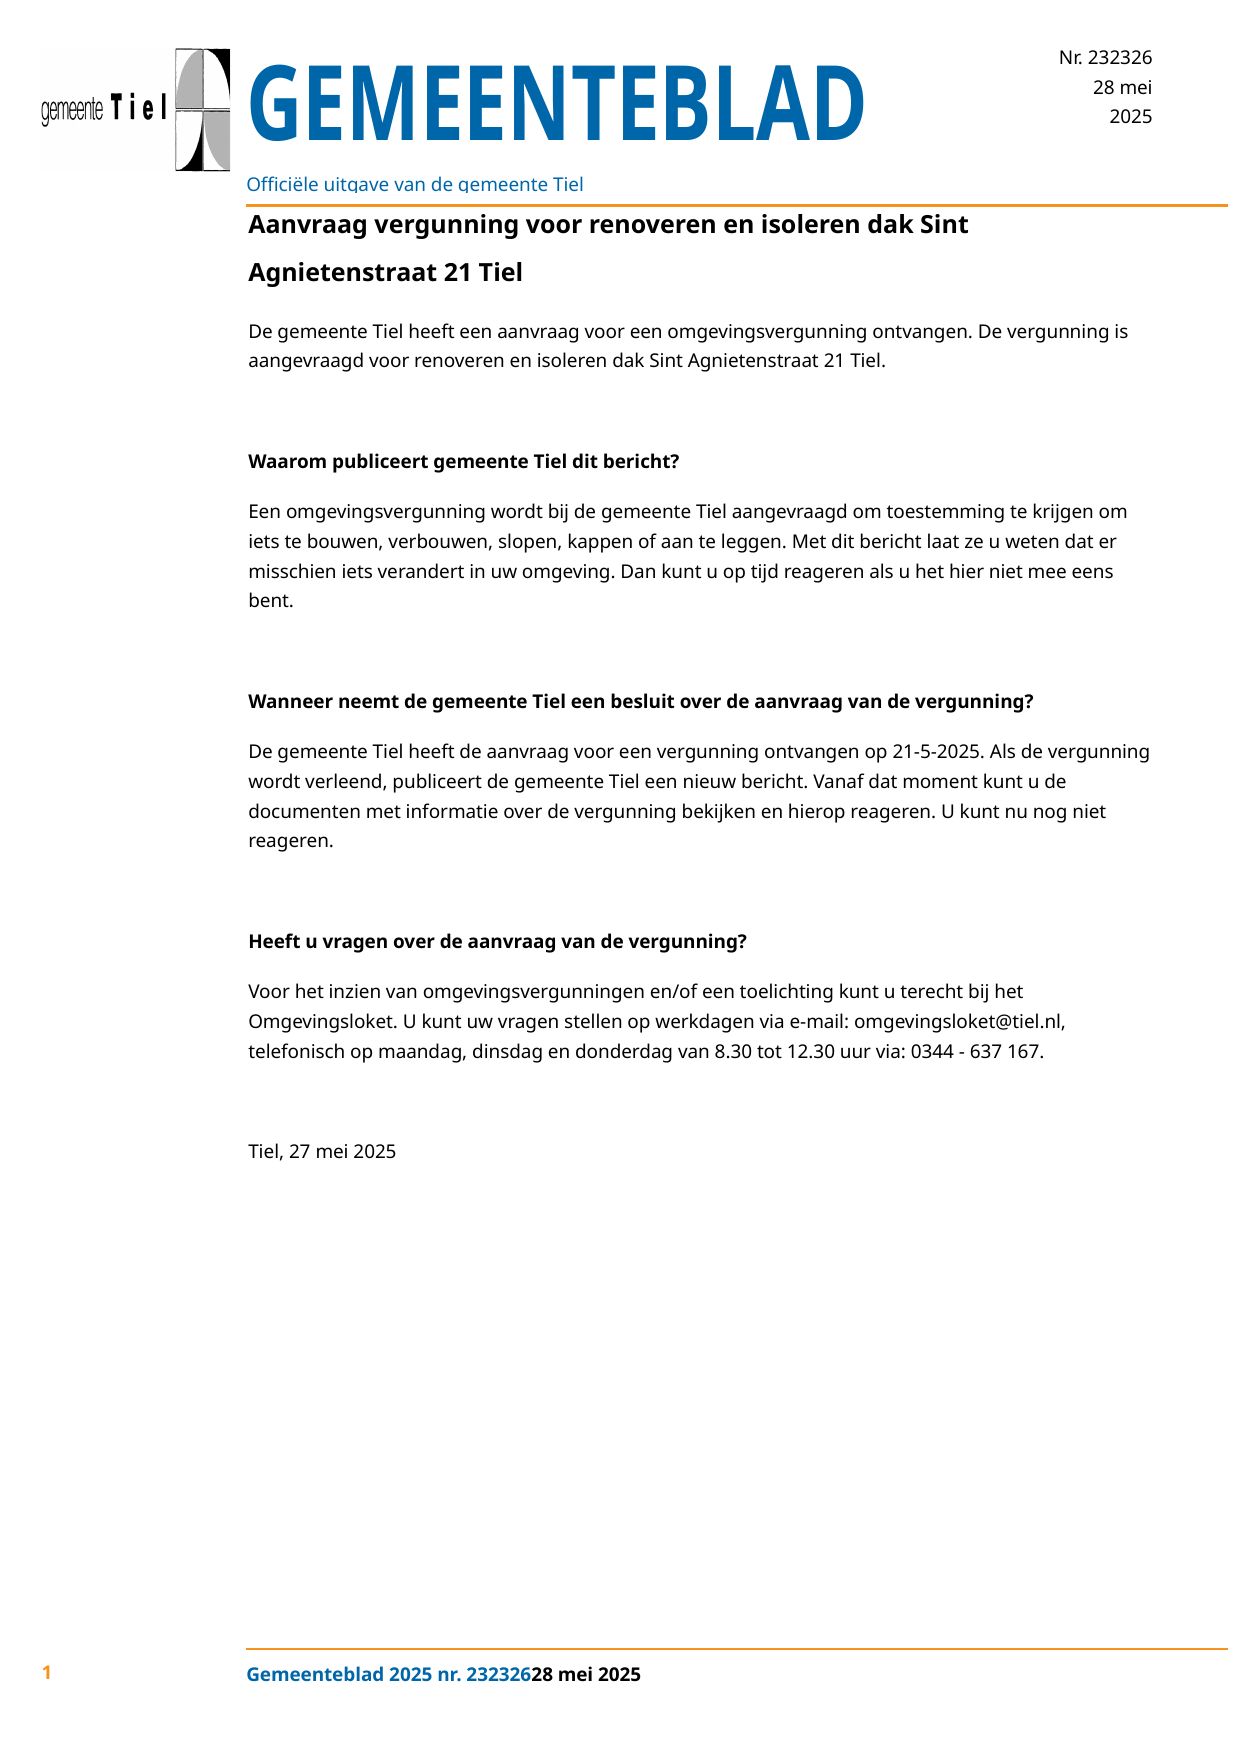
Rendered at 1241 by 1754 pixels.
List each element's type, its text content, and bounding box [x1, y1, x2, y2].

text De gemeente Tiel heeft een aanvraag voor een omgevingsvergunning ontvangen. De vergunning is aangevraagd voor renoveren en isoleren dak Sint Agnietenstraat 21 Tiel. [248, 318, 1152, 373]
text Wanneer neemt de gemeente Tiel een besluit over de aanvraag van de vergunning? [248, 688, 1152, 714]
text Aanvraag vergunning voor renoveren en isoleren dak Sint Agnietenstraat 21 Tiel [248, 207, 1152, 288]
text De gemeente Tiel heeft de aanvraag voor een vergunning ontvangen op 21-5-2025. Als de vergunning wordt verleend, publiceert de gemeente Tiel een nieuw bericht. Vanaf dat moment kunt u de documenten met informatie over de vergunning bekijken en hierop reageren. U kunt nu nog niet reageren. [248, 739, 1152, 853]
text Een omgevingsvergunning wordt bij de gemeente Tiel aangevraagd om toestemming te krijgen om iets te bouwen, verbouwen, slopen, kappen of aan te leggen. Met dit bericht laat ze u weten dat er misschien iets verandert in uw omgeving. Dan kunt u op tijd reageren als u het hier niet mee eens bent. [248, 499, 1152, 613]
text Heeft u vragen over de aanvraag van de vergunning? [248, 928, 1152, 954]
text Tiel, 27 mei 2025 [248, 1139, 1152, 1164]
text Waarom publiceert gemeente Tiel dit bericht? [248, 448, 1152, 474]
text Voor het inzien van omgevingsvergunningen en/of een toelichting kunt u terecht bij het Omgevingsloket. U kunt uw vragen stellen op werkdagen via e-mail: omgevingsloket@tiel.nl, telefonisch op maandag, dinsdag en donderdag van 8.30 tot 12.30 uur via: 0344 - 637 167. [248, 979, 1152, 1064]
picture [41, 47, 231, 172]
